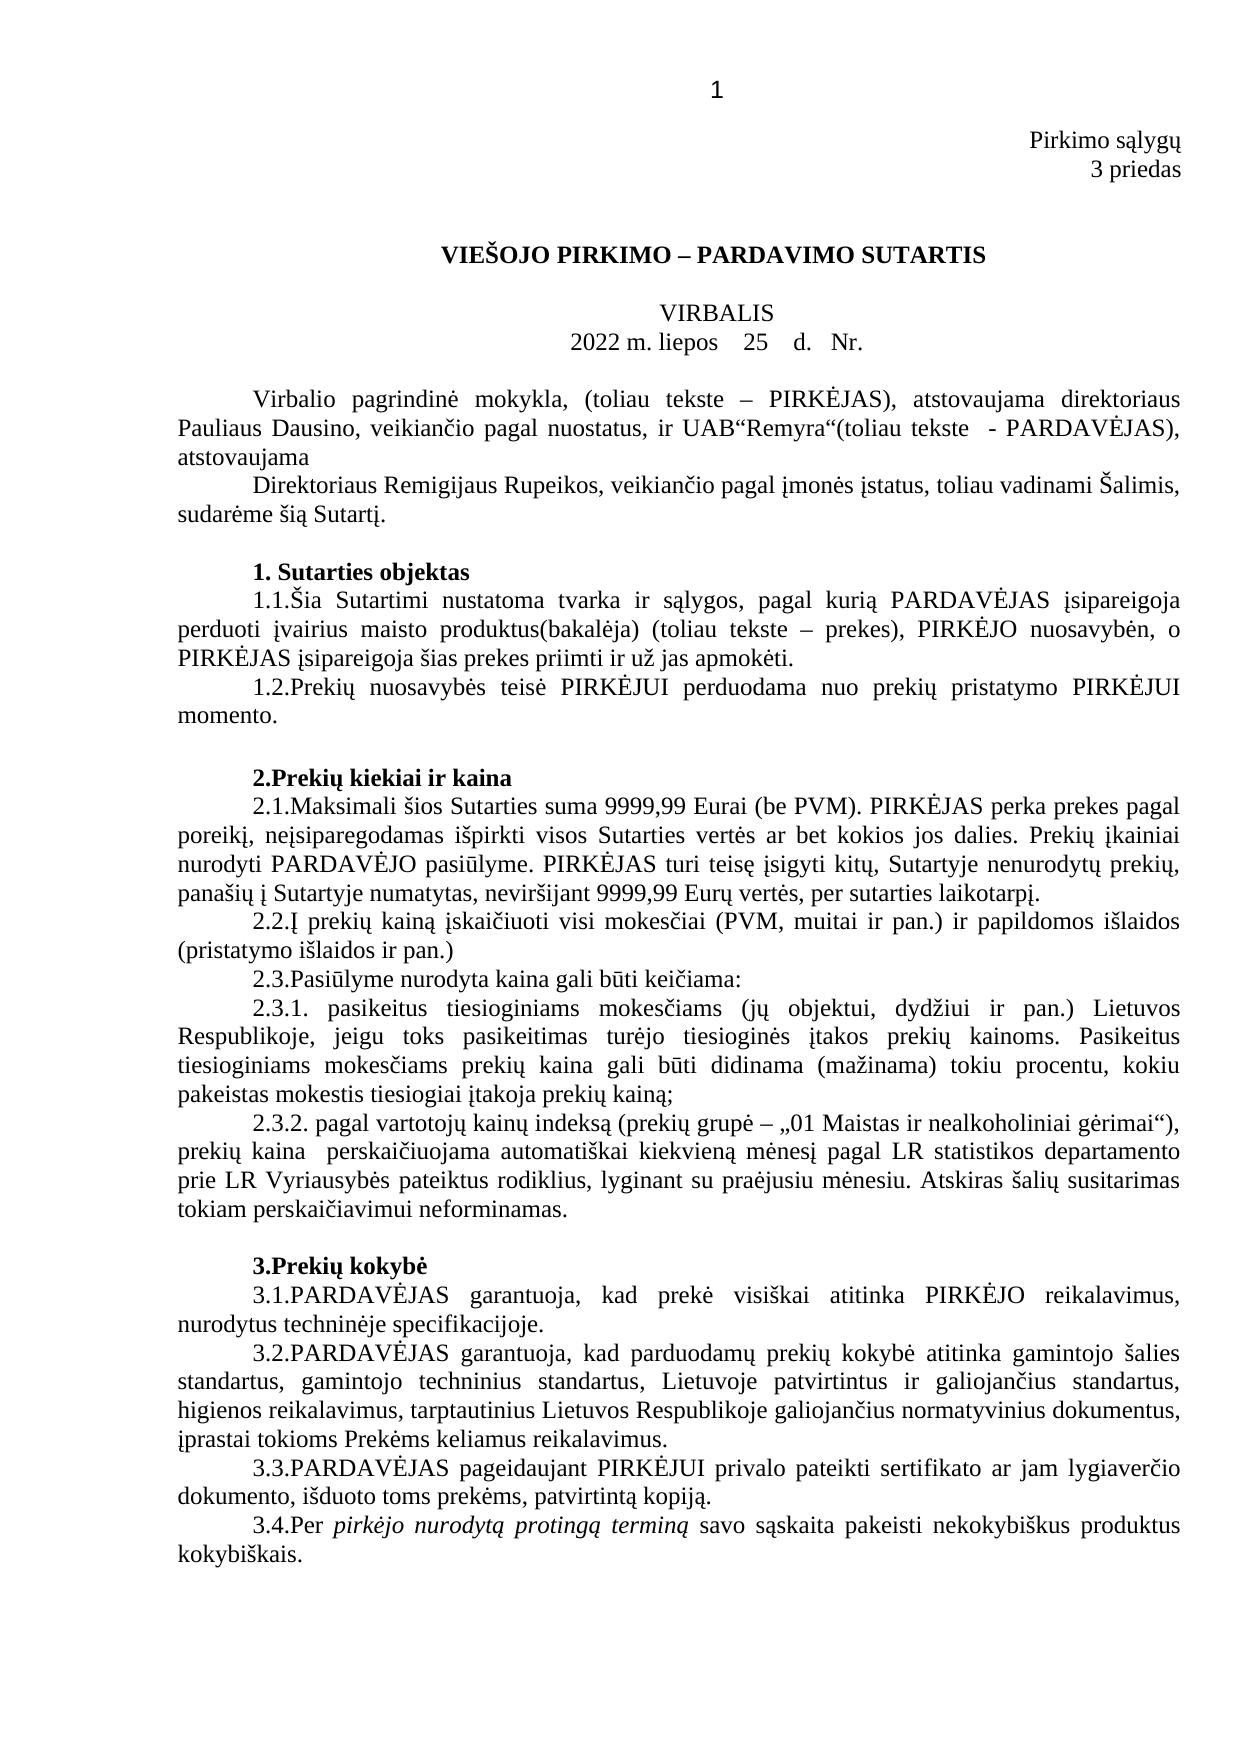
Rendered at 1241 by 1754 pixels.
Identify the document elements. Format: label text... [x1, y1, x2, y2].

text 2.3.2. pagal vartotojų kainų indeksą (prekių grupė – „01 Maistas ir nealkoholiniai gėrimai“), prekių kaina perskaičiuojama automatiškai kiekvieną mėnesį pagal LR statistikos departamento prie LR Vyriausybės pateiktus rodiklius, lyginant su praėjusiu mėnesiu. Atskiras šalių susitarimas tokiam perskaičiavimui neforminamas. [177, 1108, 1181, 1223]
text 2.3.Pasiūlyme nurodyta kaina gali būti keičiama: [177, 964, 1181, 993]
text 3.3.PARDAVĖJAS pageidaujant PIRKĖJUI privalo pateikti sertifikato ar jam lygiaverčio dokumento, išduoto toms prekėms, patvirtintą kopiją. [177, 1453, 1181, 1510]
text 3.4.Per pirkėjo nurodytą protingą terminą savo sąskaita pakeisti nekokybiškus produktus kokybiškais. [177, 1510, 1181, 1568]
text 3 priedas [777, 154, 1181, 183]
text 1. Sutarties objektas [177, 557, 1181, 585]
text 1.1.Šia Sutartimi nustatoma tvarka ir sąlygos, pagal kurią PARDAVĖJAS įsipareigoja perduoti įvairius maisto produktus(bakalėja) (toliau tekste – prekes), PIRKĖJO nuosavybėn, o PIRKĖJAS įsipareigoja šias prekes priimti ir už jas apmokėti. [177, 585, 1181, 672]
text 2022 m. liepos 25 d. Nr. [177, 327, 1181, 355]
text 3.Prekių kokybė [177, 1251, 1181, 1280]
text 1.2.Prekių nuosavybės teisė PIRKĖJUI perduodama nuo prekių pristatymo PIRKĖJUI momento. [177, 672, 1181, 729]
text 3.1.PARDAVĖJAS garantuoja, kad prekė visiškai atitinka PIRKĖJO reikalavimus, nurodytus techninėje specifikacijoje. [177, 1280, 1181, 1338]
text 2.1.Maksimali šios Sutarties suma 9999,99 Eurai (be PVM). PIRKĖJAS perka prekes pagal poreikį, neįsiparegodamas išpirkti visos Sutarties vertės ar bet kokios jos dalies. Prekių įkainiai nurodyti PARDAVĖJO pasiūlyme. PIRKĖJAS turi teisę įsigyti kitų, Sutartyje nenurodytų prekių, panašių į Sutartyje numatytas, neviršijant 9999,99 Eurų vertės, per sutarties laikotarpį. [177, 791, 1181, 906]
text VIRBALIS [177, 298, 1181, 327]
text Virbalio pagrindinė mokykla, (toliau tekste – PIRKĖJAS), atstovaujama direktoriaus Pauliaus Dausino, veikiančio pagal nuostatus, ir UAB“Remyra“(toliau tekste - PARDAVĖJAS), atstovaujama [177, 384, 1181, 470]
text 2.3.1. pasikeitus tiesioginiams mokesčiams (jų objektui, dydžiui ir pan.) Lietuvos Respublikoje, jeigu toks pasikeitimas turėjo tiesioginės įtakos prekių kainoms. Pasikeitus tiesioginiams mokesčiams prekių kaina gali būti didinama (mažinama) tokiu procentu, kokiu pakeistas mokestis tiesiogiai įtakoja prekių kainą; [177, 993, 1181, 1108]
text VIEŠOJO PIRKIMO – PARDAVIMO SUTARTIS [177, 240, 1181, 269]
text 3.2.PARDAVĖJAS garantuoja, kad parduodamų prekių kokybė atitinka gamintojo šalies standartus, gamintojo techninius standartus, Lietuvoje patvirtintus ir galiojančius standartus, higienos reikalavimus, tarptautinius Lietuvos Respublikoje galiojančius normatyvinius dokumentus, įprastai tokioms Prekėms keliamus reikalavimus. [177, 1338, 1181, 1453]
text 2.2.Į prekių kainą įskaičiuoti visi mokesčiai (PVM, muitai ir pan.) ir papildomos išlaidos (pristatymo išlaidos ir pan.) [177, 906, 1181, 964]
text Direktoriaus Remigijaus Rupeikos, veikiančio pagal įmonės įstatus, toliau vadinami Šalimis, sudarėme šią Sutartį. [177, 470, 1181, 528]
text 2.Prekių kiekiai ir kaina [177, 763, 1181, 791]
text Pirkimo sąlygų [777, 125, 1181, 154]
